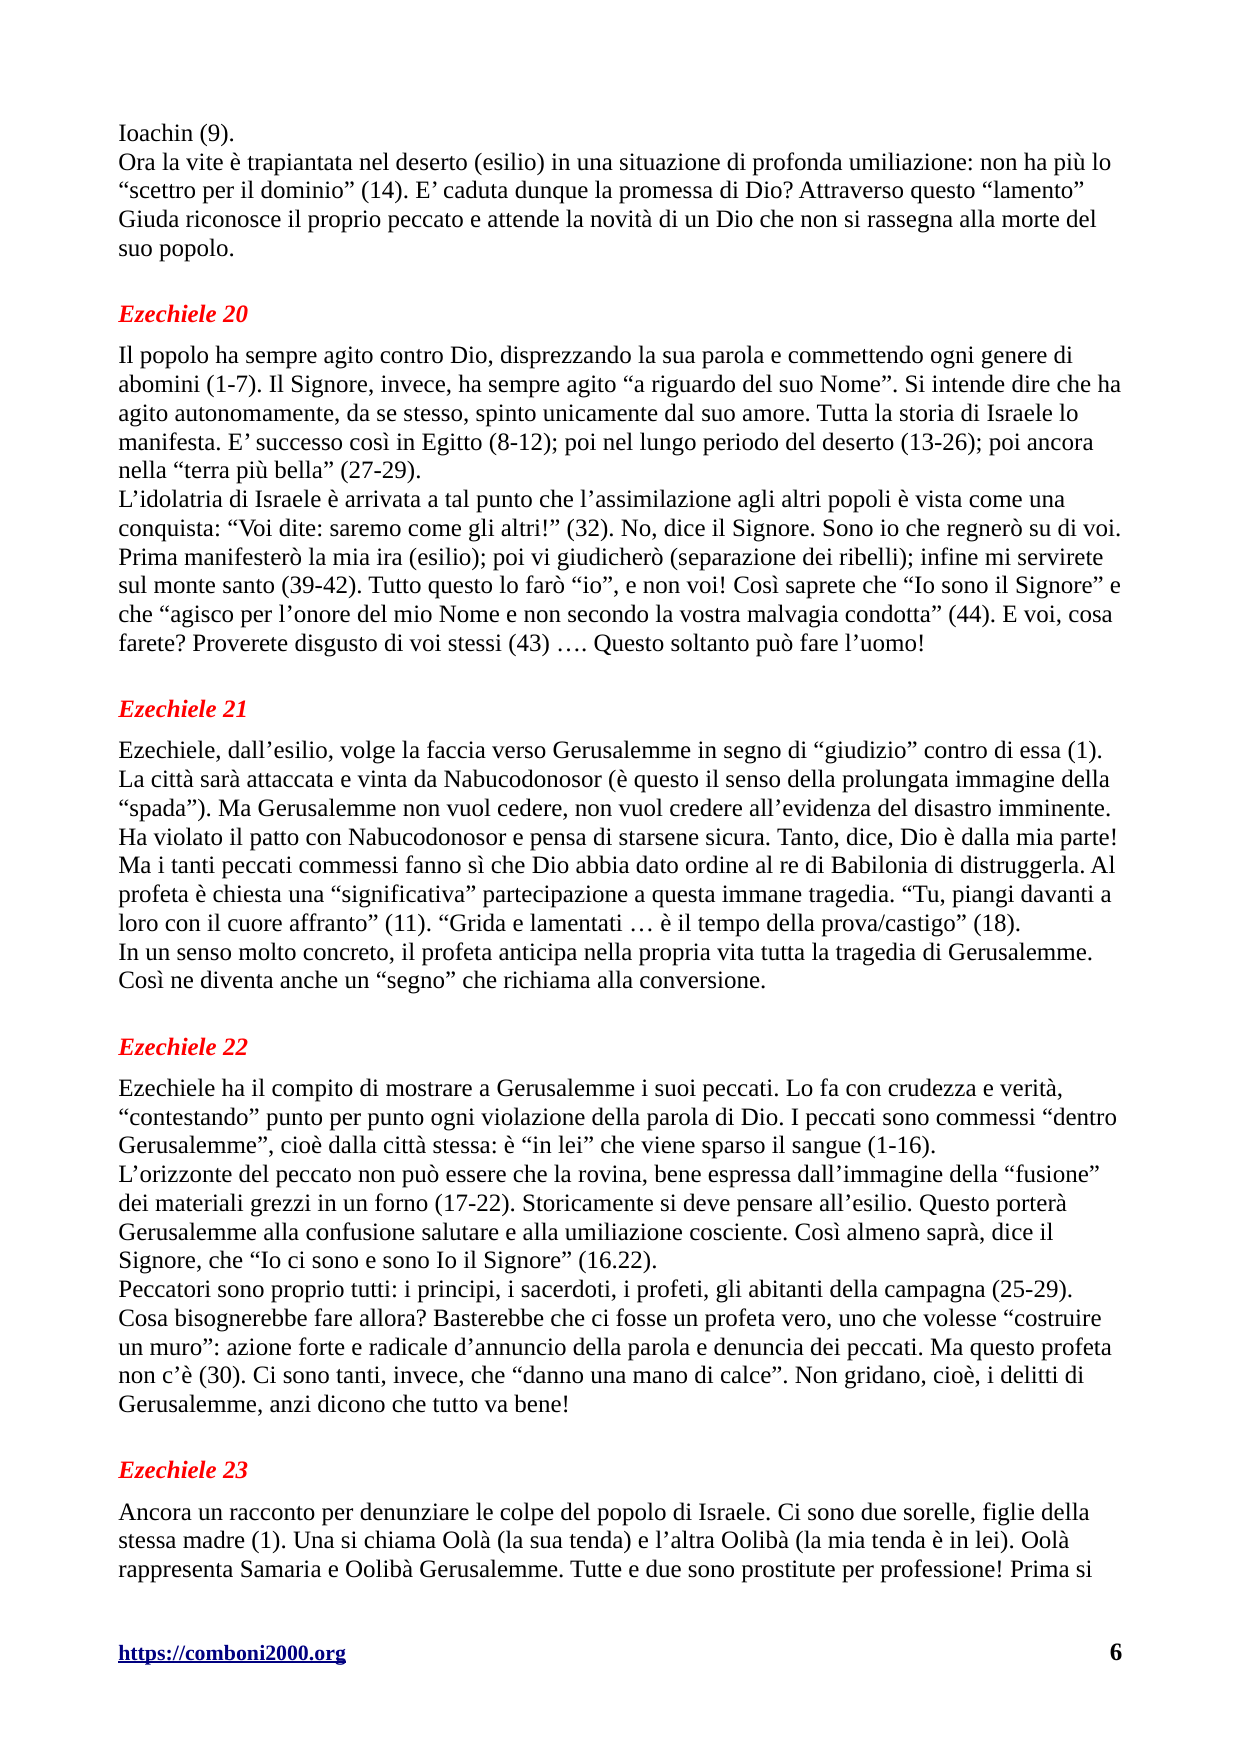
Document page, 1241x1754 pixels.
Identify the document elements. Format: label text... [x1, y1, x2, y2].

subtitle Ezechiele 22 [118, 1032, 1122, 1061]
text Ezechiele, dall’esilio, volge la faccia verso Gerusalemme in segno di “giudizio” contro di essa (1). La città sarà attaccata e vinta da Nabucodonosor (è questo il senso della prolungata immagine della “spada”). Ma Gerusalemme non vuol cedere, non vuol credere all’evidenza del disastro imminente. Ha violato il patto con Nabucodonosor e pensa di starsene sicura. Tanto, dice, Dio è dalla mia parte! Ma i tanti peccati commessi fanno sì che Dio abbia dato ordine al re di Babilonia di distruggerla. Al profeta è chiesta una “significativa” partecipazione a questa immane tragedia. “Tu, piangi davanti a loro con il cuore affranto” (11). “Grida e lamentati … è il tempo della prova/castigo” (18). In un senso molto concreto, il profeta anticipa nella propria vita tutta la tragedia di Gerusalemme. Così ne diventa anche un “segno” che richiama alla conversione. [118, 736, 1122, 994]
subtitle Ezechiele 20 [118, 299, 1122, 328]
text Ioachin (9). Ora la vite è trapiantata nel deserto (esilio) in una situazione di profonda umiliazione: non ha più lo “scettro per il dominio” (14). E’ caduta dunque la promessa di Dio? Attraverso questo “lamento” Giuda riconosce il proprio peccato e attende la novità di un Dio che non si rassegna alla morte del suo popolo. [118, 118, 1122, 262]
subtitle Ezechiele 21 [118, 694, 1122, 723]
subtitle Ezechiele 23 [118, 1456, 1122, 1484]
text Ancora un racconto per denunziare le colpe del popolo di Israele. Ci sono due sorelle, figlie della stessa madre (1). Una si chiama Oolà (la sua tenda) e l’altra Oolibà (la mia tenda è in lei). Oolà rappresenta Samaria e Oolibà Gerusalemme. Tutte e due sono prostitute per professione! Prima si [118, 1497, 1122, 1583]
text Il popolo ha sempre agito contro Dio, disprezzando la sua parola e commettendo ogni genere di abomini (1-7). Il Signore, invece, ha sempre agito “a riguardo del suo Nome”. Si intende dire che ha agito autonomamente, da se stesso, spinto unicamente dal suo amore. Tutta la storia di Israele lo manifesta. E’ successo così in Egitto (8-12); poi nel lungo periodo del deserto (13-26); poi ancora nella “terra più bella” (27-29). L’idolatria di Israele è arrivata a tal punto che l’assimilazione agli altri popoli è vista come una conquista: “Voi dite: saremo come gli altri!” (32). No, dice il Signore. Sono io che regnerò su di voi. Prima manifesterò la mia ira (esilio); poi vi giudicherò (separazione dei ribelli); infine mi servirete sul monte santo (39-42). Tutto questo lo farò “io”, e non voi! Così saprete che “Io sono il Signore” e che “agisco per l’onore del mio Nome e non secondo la vostra malvagia condotta” (44). E voi, cosa farete? Proverete disgusto di voi stessi (43) …. Questo soltanto può fare l’uomo! [118, 341, 1122, 657]
text Ezechiele ha il compito di mostrare a Gerusalemme i suoi peccati. Lo fa con crudezza e verità, “contestando” punto per punto ogni violazione della parola di Dio. I peccati sono commessi “dentro Gerusalemme”, cioè dalla città stessa: è “in lei” che viene sparso il sangue (1-16). L’orizzonte del peccato non può essere che la rovina, bene espressa dall’immagine della “fusione” dei materiali grezzi in un forno (17-22). Storicamente si deve pensare all’esilio. Questo porterà Gerusalemme alla confusione salutare e alla umiliazione cosciente. Così almeno saprà, dice il Signore, che “Io ci sono e sono Io il Signore” (16.22). Peccatori sono proprio tutti: i principi, i sacerdoti, i profeti, gli abitanti della campagna (25-29). Cosa bisognerebbe fare allora? Basterebbe che ci fosse un profeta vero, uno che volesse “costruire un muro”: azione forte e radicale d’annuncio della parola e denuncia dei peccati. Ma questo profeta non c’è (30). Ci sono tanti, invece, che “danno una mano di calce”. Non gridano, cioè, i delitti di Gerusalemme, anzi dicono che tutto va bene! [118, 1073, 1122, 1418]
